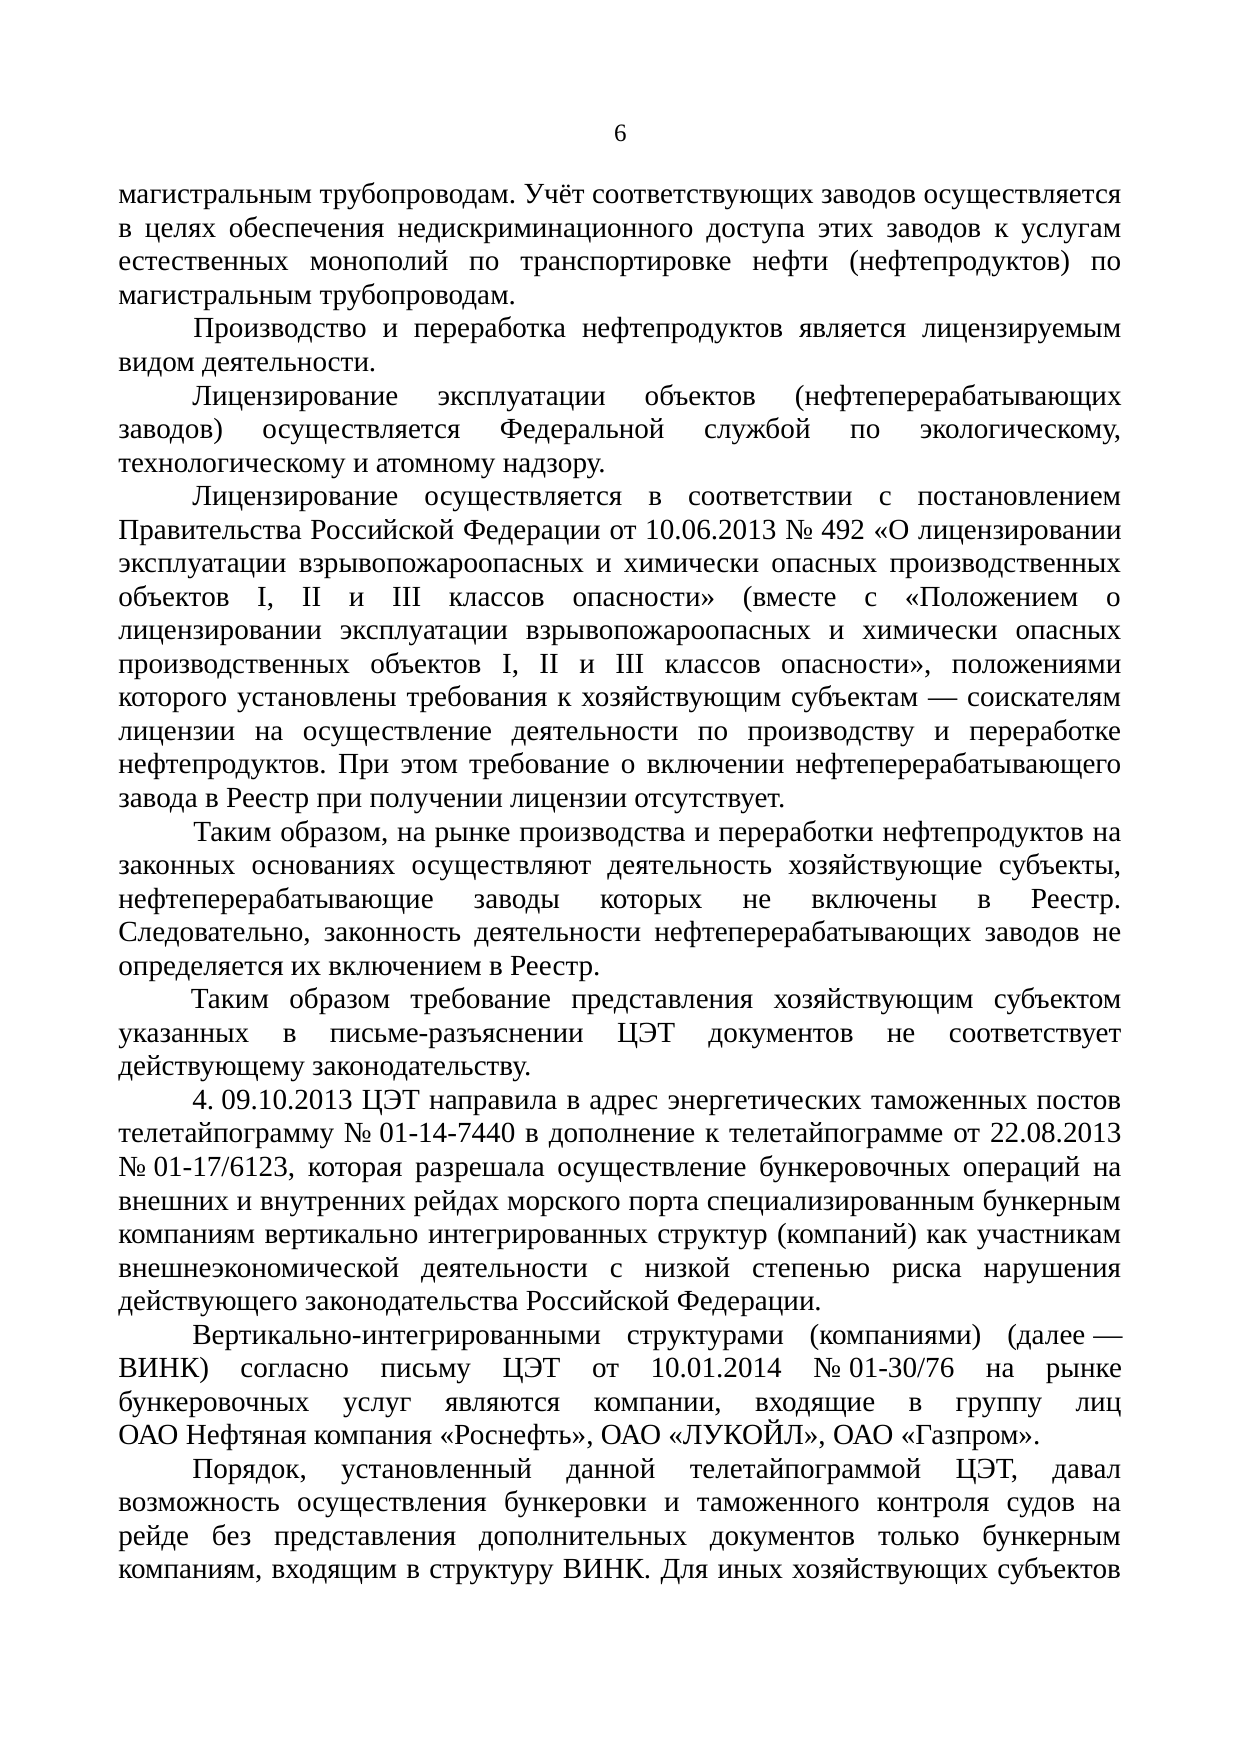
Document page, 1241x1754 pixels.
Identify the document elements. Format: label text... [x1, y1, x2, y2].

text Лицензирование осуществляется в соответствии с постановлением Правительства Российской Федерации от 10.06.2013 № 492 «О лицензировании эксплуатации взрывопожароопасных и химически опасных производственных объектов I, II и III классов опасности» (вместе с «Положением о лицензировании эксплуатации взрывопожароопасных и химически опасных производственных объектов I, II и III классов опасности», положениями которого установлены требования к хозяйствующим субъектам — соискателям лицензии на осуществление деятельности по производству и переработке нефтепродуктов. При этом требование о включении нефтеперерабатывающего завода в Реестр при получении лицензии отсутствует. [118, 478, 1122, 814]
text 4. 09.10.2013 ЦЭТ направила в адрес энергетических таможенных постов телетайпограмму № 01-14-7440 в дополнение к телетайпограмме от 22.08.2013 № 01-17/6123, которая разрешала осуществление бункеровочных операций на внешних и внутренних рейдах морского порта специализированным бункерным компаниям вертикально интегрированных структур (компаний) как участникам внешнеэкономической деятельности с низкой степенью риска нарушения действующего законодательства Российской Федерации. [118, 1082, 1122, 1317]
text магистральным трубопроводам. Учёт соответствующих заводов осуществляется в целях обеспечения недискриминационного доступа этих заводов к услугам естественных монополий по транспортировке нефти (нефтепродуктов) по магистральным трубопроводам. [118, 176, 1122, 311]
text Производство и переработка нефтепродуктов является лицензируемым видом деятельности. [118, 311, 1122, 378]
text Таким образом, на рынке производства и переработки нефтепродуктов на законных основаниях осуществляют деятельность хозяйствующие субъекты, нефтеперерабатывающие заводы которых не включены в Реестр. Следовательно, законность деятельности нефтеперерабатывающих заводов не определяется их включением в Реестр. [118, 814, 1122, 981]
text Лицензирование эксплуатации объектов (нефтеперерабатывающих заводов) осуществляется Федеральной службой по экологическому, технологическому и атомному надзору. [118, 378, 1122, 478]
text Порядок, установленный данной телетайпограммой ЦЭТ, давал возможность осуществления бункеровки и таможенного контроля судов на рейде без представления дополнительных документов только бункерным компаниям, входящим в структуру ВИНК. Для иных хозяйствующих субъектов [118, 1451, 1122, 1585]
text Таким образом требование представления хозяйствующим субъектом указанных в письме-разъяснении ЦЭТ документов не соответствует действующему законодательству. [118, 981, 1122, 1082]
text Вертикально-интегрированными структурами (компаниями) (далее — ВИНК) согласно письму ЦЭТ от 10.01.2014 № 01-30/76 на рынке бункеровочных услуг являются компании, входящие в группу лиц ОАО Нефтяная компания «Роснефть», ОАО «ЛУКОЙЛ», ОАО «Газпром». [118, 1317, 1122, 1451]
